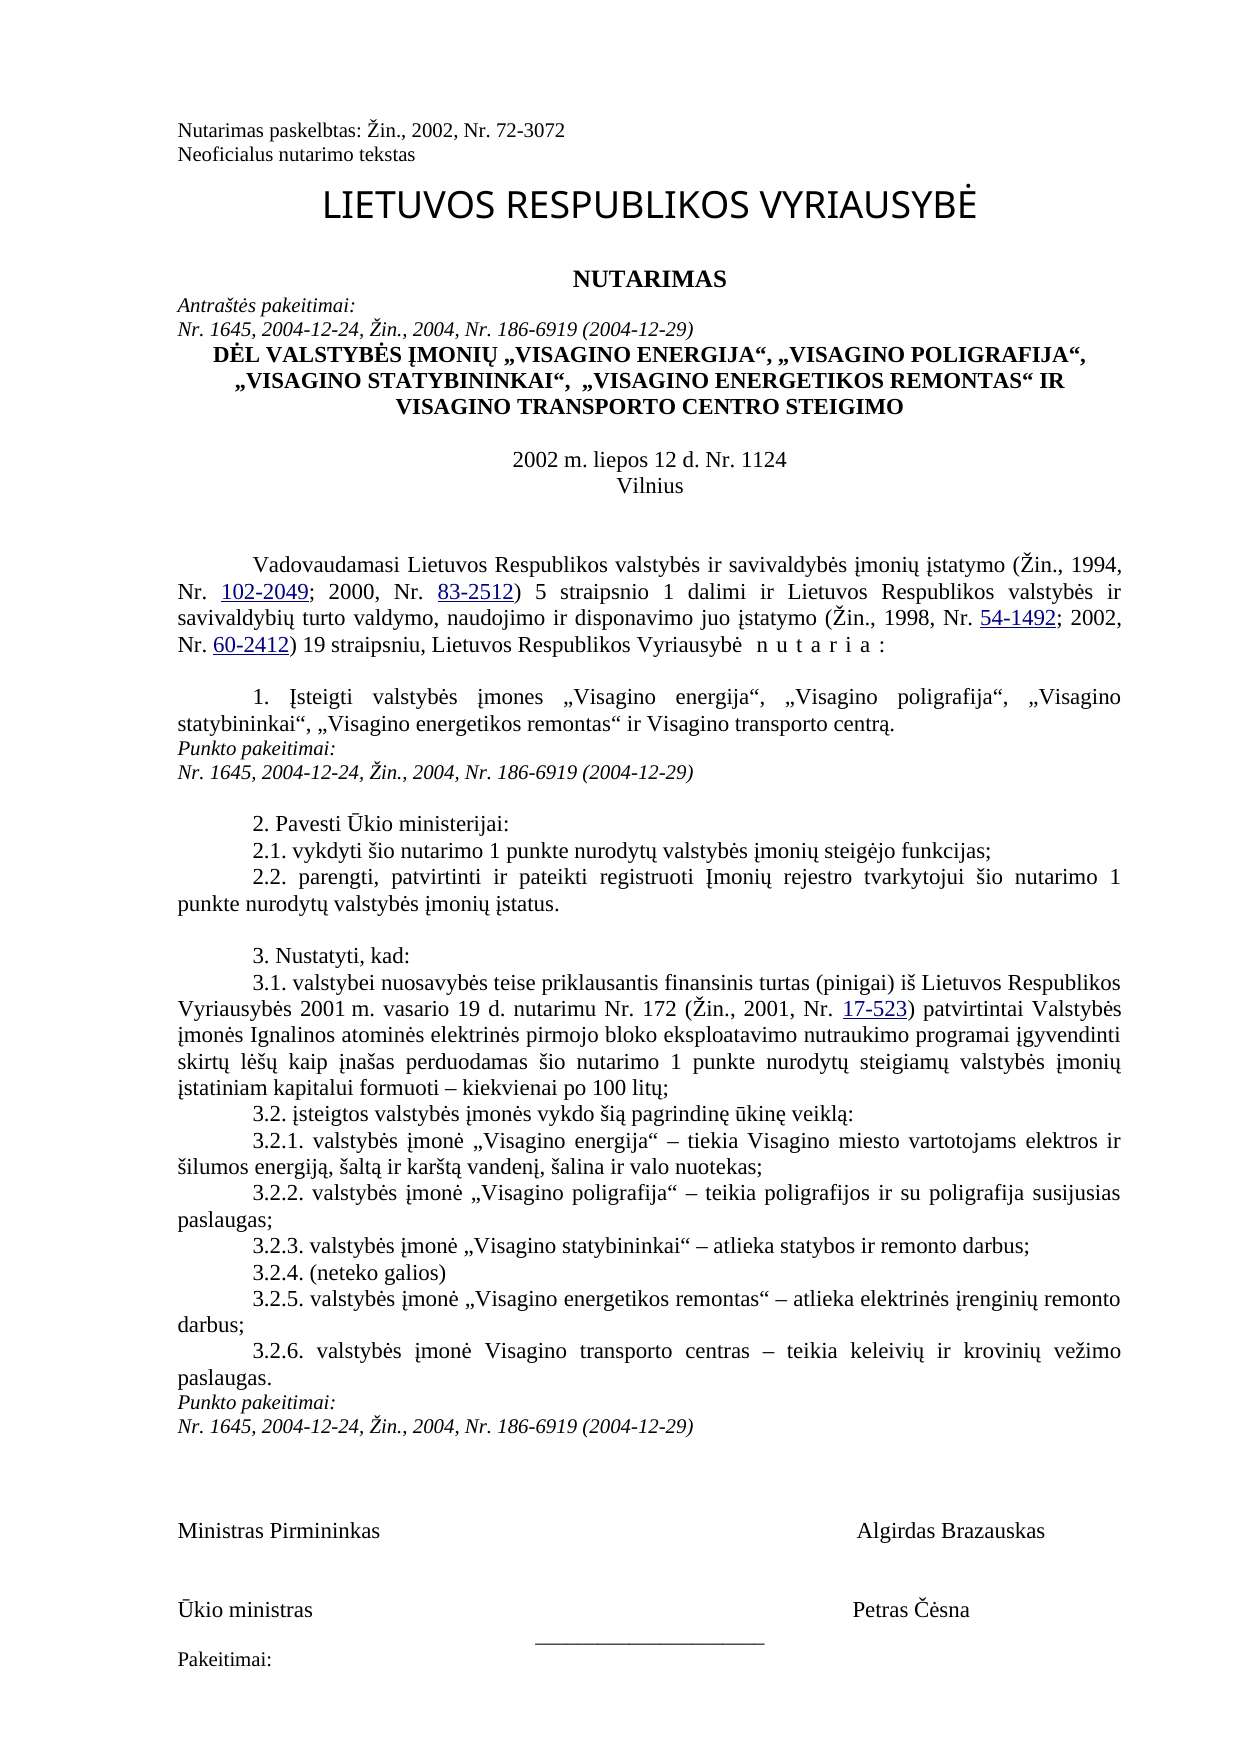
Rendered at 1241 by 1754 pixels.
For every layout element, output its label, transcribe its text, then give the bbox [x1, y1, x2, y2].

text Pakeitimai: [177, 1647, 1122, 1671]
text Nr. 1645, 2004-12-24, Žin., 2004, Nr. 186-6919 (2004-12-29) [177, 317, 1122, 341]
text nutarimas [177, 264, 1122, 293]
text 3.2.4. (neteko galios) [177, 1258, 1122, 1285]
subtitle Lietuvos Respublikos Vyriausybė [177, 179, 1122, 230]
text Nutarimas paskelbtas: Žin., 2002, Nr. 72-3072 [177, 118, 1122, 142]
text Ministras Pirmininkas Algirdas Brazauskas [177, 1517, 1122, 1544]
text Vilnius [177, 472, 1122, 499]
text Vadovaudamasi Lietuvos Respublikos valstybės ir savivaldybės įmonių įstatymo (Žin., 1994, Nr. 102-2049; 2000, Nr. 83-2512) 5 straipsnio 1 dalimi ir Lietuvos Respublikos valstybės ir savivaldybių turto valdymo, naudojimo ir disponavimo juo įstatymo (Žin., 1998, Nr. 54-1492; 2002, Nr. 60-2412) 19 straipsniu, Lietuvos Respublikos Vyriausybė nutaria: [177, 552, 1122, 657]
subtitle Antraštės pakeitimai: [177, 293, 1122, 317]
text 3.2.2. valstybės įmonė „Visagino poligrafija“ – teikia poligrafijos ir su poligrafija susijusias paslaugas; [177, 1179, 1122, 1232]
text Nr. 1645, 2004-12-24, Žin., 2004, Nr. 186-6919 (2004-12-29) [177, 1414, 1122, 1438]
text 2002 m. liepos 12 d. Nr. 1124 [177, 446, 1122, 472]
text 3.2.1. valstybės įmonė „Visagino energija“ – tiekia Visagino miesto vartotojams elektros ir šilumos energiją, šaltą ir karštą vandenį, šalina ir valo nuotekas; [177, 1127, 1122, 1179]
text 3.2. įsteigtos valstybės įmonės vykdo šią pagrindinę ūkinę veiklą: [177, 1100, 1122, 1127]
text 2. Pavesti Ūkio ministerijai: [177, 811, 1122, 837]
text 2.1. vykdyti šio nutarimo 1 punkte nurodytų valstybės įmonių steigėjo funkcijas; [177, 837, 1122, 863]
text 3.1. valstybei nuosavybės teise priklausantis finansinis turtas (pinigai) iš Lietuvos Respublikos Vyriausybės 2001 m. vasario 19 d. nutarimu Nr. 172 (Žin., 2001, Nr. 17-523) patvirtintai Valstybės įmonės Ignalinos atominės elektrinės pirmojo bloko eksploatavimo nutraukimo programai įgyvendinti skirtų lėšų kaip įnašas perduodamas šio nutarimo 1 punkte nurodytų steigiamų valstybės įmonių įstatiniam kapitalui formuoti – kiekvienai po 100 litų; [177, 969, 1122, 1100]
text ______________________ [177, 1623, 1122, 1647]
text 3.2.6. valstybės įmonė Visagino transporto centras – teikia keleivių ir krovinių vežimo paslaugas. [177, 1338, 1122, 1390]
text 2.2. parengti, patvirtinti ir pateikti registruoti Įmonių rejestro tvarkytojui šio nutarimo 1 punkte nurodytų valstybės įmonių įstatus. [177, 863, 1122, 916]
text 3.2.3. valstybės įmonė „Visagino statybininkai“ – atlieka statybos ir remonto darbus; [177, 1232, 1122, 1258]
subtitle DĖL VALSTYBĖS ĮMONIŲ „VISAGINO ENERGIJA“, „VISAGINO POLIGRAFIJA“, „VISAGINO STATYBININKAI“, „VISAGINO ENERGETIKOS REMONTAS“ IR VISAGINO transporto CENTRO STEIGIMO [177, 341, 1122, 420]
text 1. Įsteigti valstybės įmones „Visagino energija“, „Visagino poligrafija“, „Visagino statybininkai“, „Visagino energetikos remontas“ ir Visagino transporto centrą. [177, 683, 1122, 736]
text Neoficialus nutarimo tekstas [177, 142, 1122, 166]
text 3. Nustatyti, kad: [177, 942, 1122, 969]
text Nr. 1645, 2004-12-24, Žin., 2004, Nr. 186-6919 (2004-12-29) [177, 760, 1122, 784]
text Ūkio ministras Petras Čėsna [177, 1597, 1122, 1623]
text Punkto pakeitimai: [177, 1390, 1122, 1414]
text Punkto pakeitimai: [177, 736, 1122, 760]
text 3.2.5. valstybės įmonė „Visagino energetikos remontas“ – atlieka elektrinės įrenginių remonto darbus; [177, 1285, 1122, 1338]
